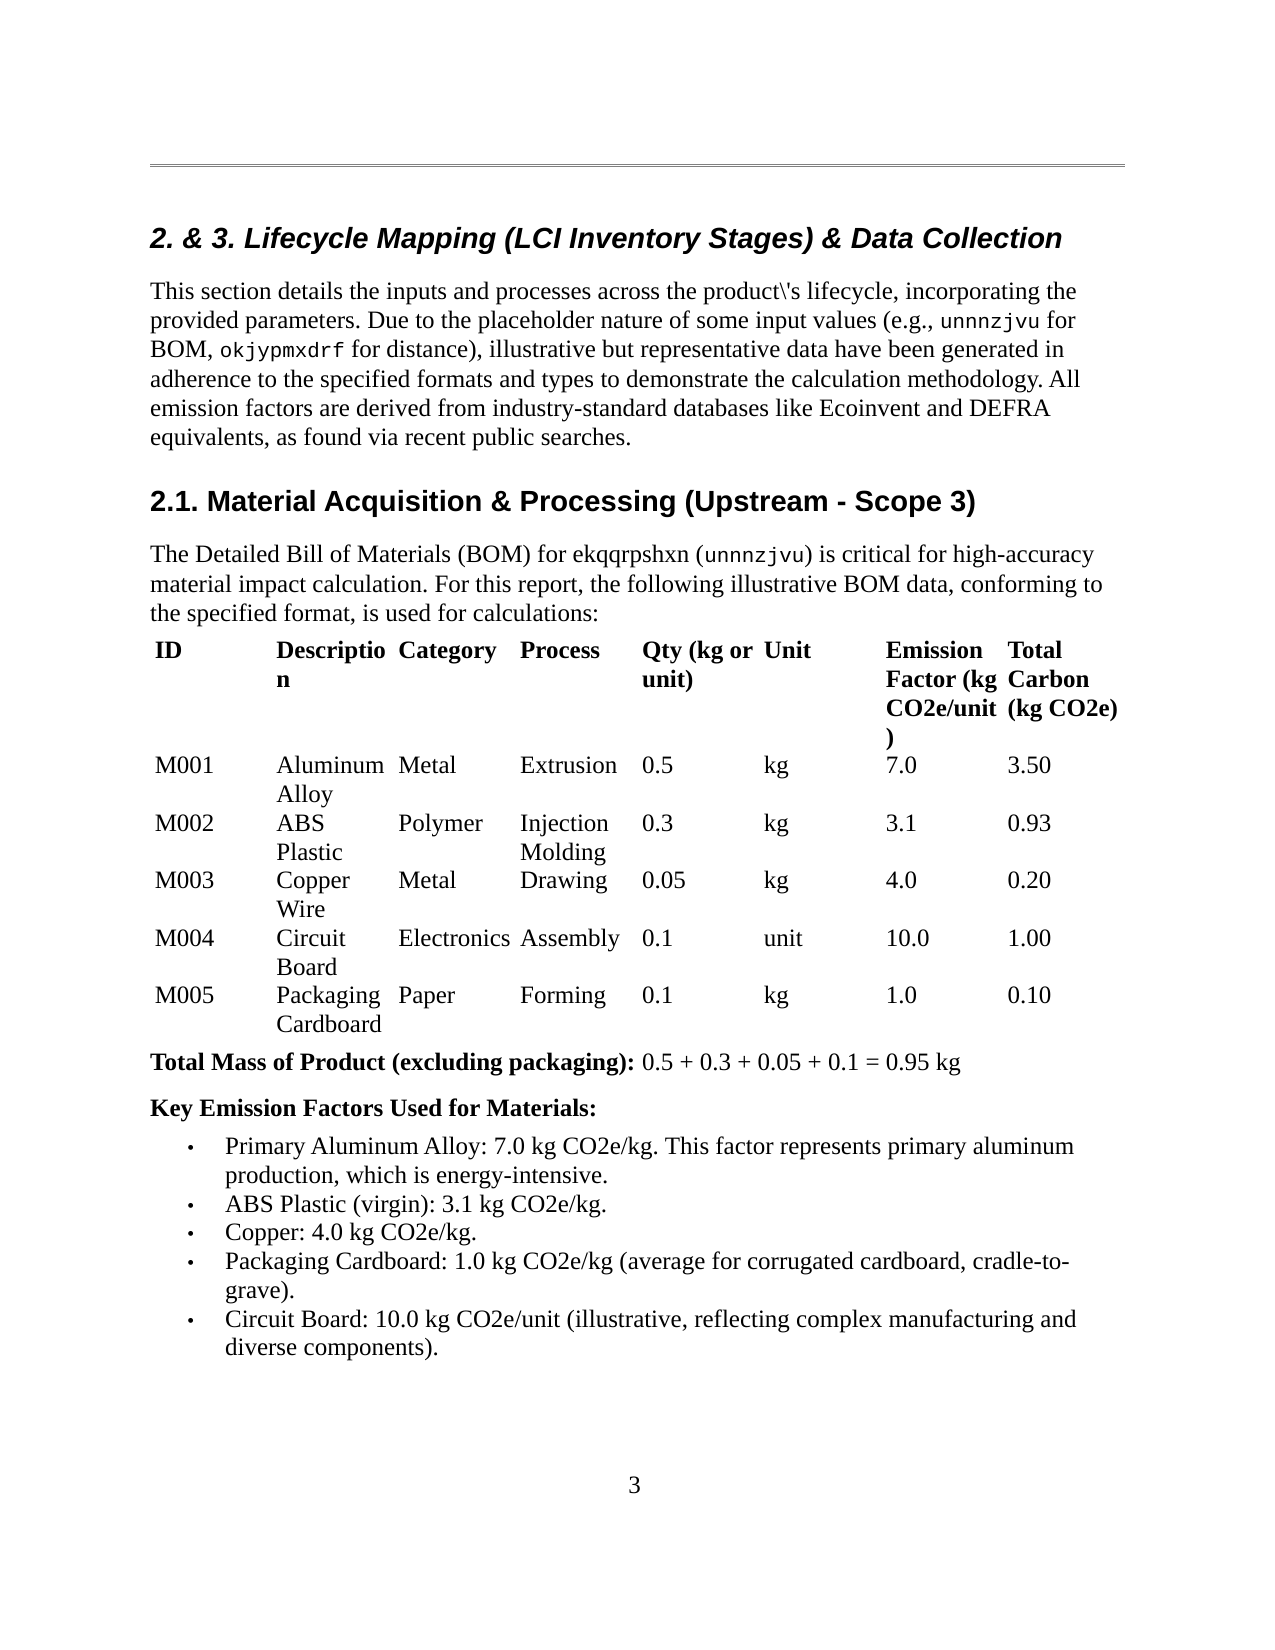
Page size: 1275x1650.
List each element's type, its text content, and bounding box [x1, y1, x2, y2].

table_cell 4.0 [881, 865, 1003, 923]
table_cell M002 [150, 808, 272, 865]
text The Detailed Bill of Materials (BOM) for ekqqrpshxn (unnnzjvu) is critical for high-accuracy material impact calculation. For this report, the following illustrative BOM data, conforming to the specified format, is used for calculations: [150, 539, 1125, 626]
list Copper: 4.0 kg CO2e/kg. [187, 1217, 1125, 1246]
table_cell Assembly [516, 923, 637, 980]
table_cell kg [759, 750, 881, 808]
table_cell kg [759, 808, 881, 865]
table_cell Circuit Board [272, 923, 394, 980]
table_cell Drawing [516, 865, 637, 923]
table_header Qty (kg or unit) [638, 635, 759, 750]
table_cell 0.10 [1003, 980, 1125, 1038]
table_cell kg [759, 980, 881, 1038]
table_header Emission Factor (kg CO2e/unit) [881, 635, 1003, 750]
table_cell Metal [394, 750, 516, 808]
table_cell Extrusion [516, 750, 637, 808]
table_cell Aluminum Alloy [272, 750, 394, 808]
text This section details the inputs and processes across the product\'s lifecycle, incorporating the provided parameters. Due to the placeholder nature of some input values (e.g., unnnzjvu for BOM, okjypmxdrf for distance), illustrative but representative data have been generated in adherence to the specified formats and types to demonstrate the calculation methodology. All emission factors are derived from industry-standard databases like Ecoinvent and DEFRA equivalents, as found via recent public searches. [150, 276, 1125, 450]
table_cell M004 [150, 923, 272, 980]
list Circuit Board: 10.0 kg CO2e/unit (illustrative, reflecting complex manufacturing and diverse components). [187, 1304, 1125, 1361]
table_header ID [150, 635, 272, 750]
table_cell 0.20 [1003, 865, 1125, 923]
table_cell 0.5 [638, 750, 759, 808]
table_cell Paper [394, 980, 516, 1038]
table_cell kg [759, 865, 881, 923]
table_cell Copper Wire [272, 865, 394, 923]
table_cell 0.05 [638, 865, 759, 923]
table_cell 0.1 [638, 923, 759, 980]
table_cell 0.93 [1003, 808, 1125, 865]
table_cell Polymer [394, 808, 516, 865]
table_cell unit [759, 923, 881, 980]
table_cell 1.0 [881, 980, 1003, 1038]
table_cell 7.0 [881, 750, 1003, 808]
text Total Mass of Product (excluding packaging): 0.5 + 0.3 + 0.05 + 0.1 = 0.95 kg [150, 1047, 1125, 1076]
table_header Description [272, 635, 394, 750]
list ABS Plastic (virgin): 3.1 kg CO2e/kg. [187, 1189, 1125, 1217]
table_cell Packaging Cardboard [272, 980, 394, 1038]
table_cell 0.1 [638, 980, 759, 1038]
table_cell Metal [394, 865, 516, 923]
table_cell 1.00 [1003, 923, 1125, 980]
table_header Total Carbon (kg CO2e) [1003, 635, 1125, 750]
table_header Process [516, 635, 637, 750]
table_cell M001 [150, 750, 272, 808]
table_header Category [394, 635, 516, 750]
table_cell M005 [150, 980, 272, 1038]
table_cell 3.50 [1003, 750, 1125, 808]
text Key Emission Factors Used for Materials: [150, 1093, 1125, 1122]
table_cell ABS Plastic [272, 808, 394, 865]
table_cell M003 [150, 865, 272, 923]
table_cell 10.0 [881, 923, 1003, 980]
table_cell Injection Molding [516, 808, 637, 865]
list Primary Aluminum Alloy: 7.0 kg CO2e/kg. This factor represents primary aluminum production, which is energy-intensive. [187, 1131, 1125, 1189]
table_cell Electronics [394, 923, 516, 980]
table_cell 3.1 [881, 808, 1003, 865]
table_header Unit [759, 635, 881, 750]
list Packaging Cardboard: 1.0 kg CO2e/kg (average for corrugated cardboard, cradle-to-grave). [187, 1246, 1125, 1304]
subtitle 2. & 3. Lifecycle Mapping (LCI Inventory Stages) & Data Collection [150, 221, 1125, 255]
subtitle 2.1. Material Acquisition & Processing (Upstream - Scope 3) [150, 484, 1125, 518]
table_cell 0.3 [638, 808, 759, 865]
table_cell Forming [516, 980, 637, 1038]
